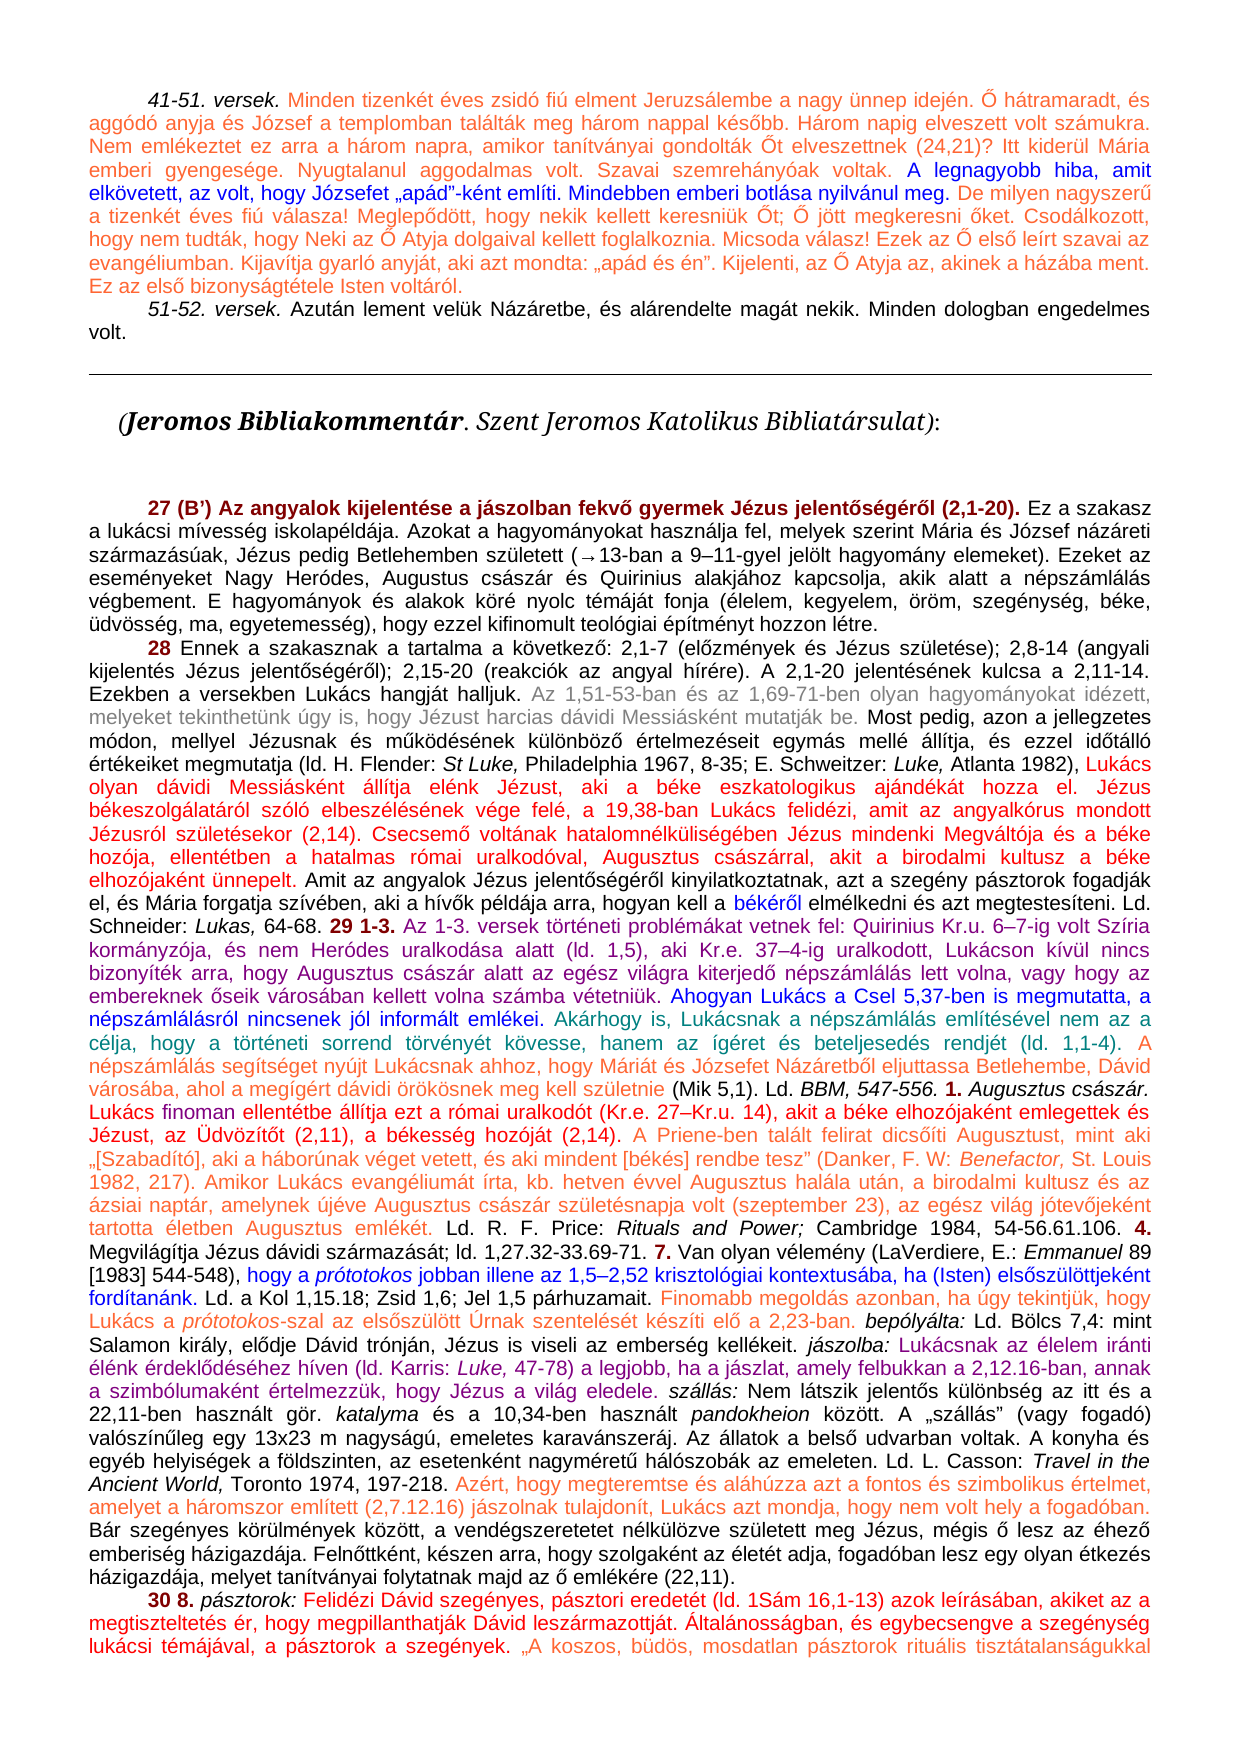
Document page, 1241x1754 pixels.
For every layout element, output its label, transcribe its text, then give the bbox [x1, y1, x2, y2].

text 28 Ennek a szakasznak a tartalma a következő: 2,1-7 (előzmények és Jézus születése); 2,8-14 (angyali kijelentés Jézus jelentőségéről); 2,15-20 (reakciók az angyal hírére). A 2,1-20 jelentésének kulcsa a 2,11-14. Ezekben a versekben Lukács hangját halljuk. Az 1,51-53-ban és az 1,69-71-ben olyan hagyományokat idézett, melyeket tekinthetünk úgy is, hogy Jézust harcias dávidi Messiásként mutatják be. Most pedig, azon a jellegzetes módon, mellyel Jézusnak és működésének különböző értelmezéseit egymás mellé állítja, és ezzel időtálló értékeiket megmutatja (ld. H. Flender: St Luke, Philadelphia 1967, 8-35; E. Schweitzer: Luke, Atlanta 1982), Lukács olyan dávidi Messiásként állítja elénk Jézust, aki a béke eszkatologikus ajándékát hozza el. Jézus békeszolgálatáról szóló elbeszélésének vége felé, a 19,38-ban Lukács felidézi, amit az angyalkórus mondott Jézusról születésekor (2,14). Csecsemő voltának hatalomnélküliségében Jézus mindenki Megváltója és a béke hozója, ellentétben a hatalmas római uralkodóval, Augusztus császárral, akit a birodalmi kultusz a béke elhozójaként ünnepelt. Amit az angyalok Jézus jelentőségéről kinyilatkoztatnak, azt a szegény pásztorok fogadják el, és Mária forgatja szívében, aki a hívők példája arra, hogyan kell a békéről elmélkedni és azt megtestesíteni. Ld. Schneider: Lukas, 64-68. 29 1-3. Az 1-3. versek történeti problémákat vetnek fel: Quirinius Kr.u. 6–7-ig volt Szíria kormányzója, és nem Heródes uralkodása alatt (ld. 1,5), aki Kr.e. 37–4-ig uralkodott, Lukácson kívül nincs bizonyíték arra, hogy Augusztus császár alatt az egész világra kiterjedő népszámlálás lett volna, vagy hogy az embereknek őseik városában kellett volna számba vétetniük. Ahogyan Lukács a Csel 5,37-ben is megmutatta, a népszámlálásról nincsenek jól informált emlékei. Akárhogy is, Lukácsnak a népszámlálás említésével nem az a célja, hogy a történeti sorrend törvényét kövesse, hanem az ígéret és beteljesedés rendjét (ld. 1,1-4). A népszámlálás segítséget nyújt Lukácsnak ahhoz, hogy Máriát és Józsefet Názáretből eljuttassa Betlehembe, Dávid városába, ahol a megígért dávidi örökösnek meg kell születnie (Mik 5,1). Ld. BBM, 547-556. 1. Augusztus császár. Lukács finoman ellentétbe állítja ezt a római uralkodót (Kr.e. 27–Kr.u. 14), akit a béke elhozójaként emlegettek és Jézust, az Üdvözítőt (2,11), a békesség hozóját (2,14). A Priene-ben talált felirat dicsőíti Augusztust, mint aki „[Szabadító], aki a háborúnak véget vetett, és aki mindent [békés] rendbe tesz” (Danker, F. W: Benefactor, St. Louis 1982, 217). Amikor Lukács evangéliumát írta, kb. hetven évvel Augusztus halála után, a birodalmi kultusz és az ázsiai naptár, amelynek újéve Augusztus császár születésnapja volt (szeptember 23), az egész világ jótevőjeként tartotta életben Augusztus emlékét. Ld. R. F. Price: Rituals and Power; Cambridge 1984, 54-56.61.106. 4. Megvilágítja Jézus dávidi származását; ld. 1,27.32-33.69-71. 7. Van olyan vélemény (LaVerdiere, E.: Emmanuel 89 [1983] 544-548), hogy a prótotokos jobban illene az 1,5–2,52 krisztológiai kontextusába, ha (Isten) elsőszülöttjeként fordítanánk. Ld. a Kol 1,15.18; Zsid 1,6; Jel 1,5 párhuzamait. Finomabb megoldás azonban, ha úgy tekintjük, hogy Lukács a prótotokos-szal az elsőszülött Úrnak szentelését készíti elő a 2,23-ban. bepólyálta: Ld. Bölcs 7,4: mint Salamon király, elődje Dávid trónján, Jézus is viseli az emberség kellékeit. jászolba: Lukácsnak az élelem iránti élénk érdeklődéséhez híven (ld. Karris: Luke, 47-78) a legjobb, ha a jászlat, amely felbukkan a 2,12.16-ban, annak a szimbólumaként értelmezzük, hogy Jézus a világ eledele. szállás: Nem látszik jelentős különbség az itt és a 22,11-ben használt gör. katalyma és a 10,34-ben használt pandokheion között. A „szállás” (vagy fogadó) valószínűleg egy 13x23 m nagyságú, emeletes karavánszeráj. Az állatok a belső udvarban voltak. A konyha és egyéb helyiségek a földszinten, az esetenként nagyméretű hálószobák az emeleten. Ld. L. Casson: Travel in the Ancient World, Toronto 1974, 197-218. Azért, hogy megteremtse és aláhúzza azt a fontos és szimbolikus értelmet, amelyet a háromszor említett (2,7.12.16) jászolnak tulajdonít, Lukács azt mondja, hogy nem volt hely a fogadóban. Bár szegényes körülmények között, a vendégszeretetet nélkülözve született meg Jézus, mégis ő lesz az éhező emberiség házigazdája. Felnőttként, készen arra, hogy szolgaként az életét adja, fogadóban lesz egy olyan étkezés házigazdája, melyet tanítványai folytatnak majd az ő emlékére (22,11). [88, 636, 1152, 1589]
text 27 (B’) Az angyalok kijelentése a jászolban fekvő gyermek Jézus jelentőségéről (2,1-20). Ez a szakasz a lukácsi mívesség iskolapéldája. Azokat a hagyományokat használja fel, melyek szerint Mária és József názáreti származásúak, Jézus pedig Betlehemben született (→13-ban a 9‒11-gyel jelölt hagyomány elemeket). Ezeket az eseményeket Nagy Heródes, Augustus császár és Quirinius alakjához kapcsolja, akik alatt a népszámlálás végbement. E hagyományok és alakok köré nyolc témáját fonja (élelem, kegyelem, öröm, szegénység, béke, üdvösség, ma, egyetemesség), hogy ezzel kifinomult teológiai építményt hozzon létre. [88, 497, 1152, 636]
text 51-52. versek. Azután lement velük Názáretbe, és alárendelte magát nekik. Minden dologban engedelmes volt. [88, 298, 1152, 344]
text 30 8. pásztorok: Felidézi Dávid szegényes, pásztori eredetét (ld. 1Sám 16,1-13) azok leírásában, akiket az a megtiszteltetés ér, hogy megpillanthatják Dávid leszármazottját. Általánosságban, és egybecsengve a szegénység lukácsi témájával, a pásztorok a szegények. „A koszos, büdös, mosdatlan pásztorok rituális tisztátalanságukkal [88, 1589, 1152, 1658]
text 41-51. versek. Minden tizenkét éves zsidó fiú elment Jeruzsálembe a nagy ünnep idején. Ő hátramaradt, és aggódó anyja és József a templomban találták meg három nappal később. Három napig elveszett volt számukra. Nem emlékeztet ez arra a három napra, amikor tanítványai gondolták Őt elveszettnek (24,21)? Itt kiderül Mária emberi gyengesége. Nyugtalanul aggodalmas volt. Szavai szemrehányóak voltak. A legnagyobb hiba, amit elkövetett, az volt, hogy Józsefet „apád”-ként említi. Mindebben emberi botlása nyilvánul meg. De milyen nagyszerű a tizenkét éves fiú válasza! Meglepődött, hogy nekik kellett keresniük Őt; Ő jött megkeresni őket. Csodálkozott, hogy nem tudták, hogy Neki az Ő Atyja dolgaival kellett foglalkoznia. Micsoda válasz! Ezek az Ő első leírt szavai az evangéliumban. Kijavítja gyarló anyját, aki azt mondta: „apád és én”. Kijelenti, az Ő Atyja az, akinek a házába ment. Ez az első bizonyságtétele Isten voltáról. [88, 88, 1152, 298]
text (Jeromos Bibliakommentár. Szent Jeromos Katolikus Bibliatársulat): [88, 375, 1152, 467]
